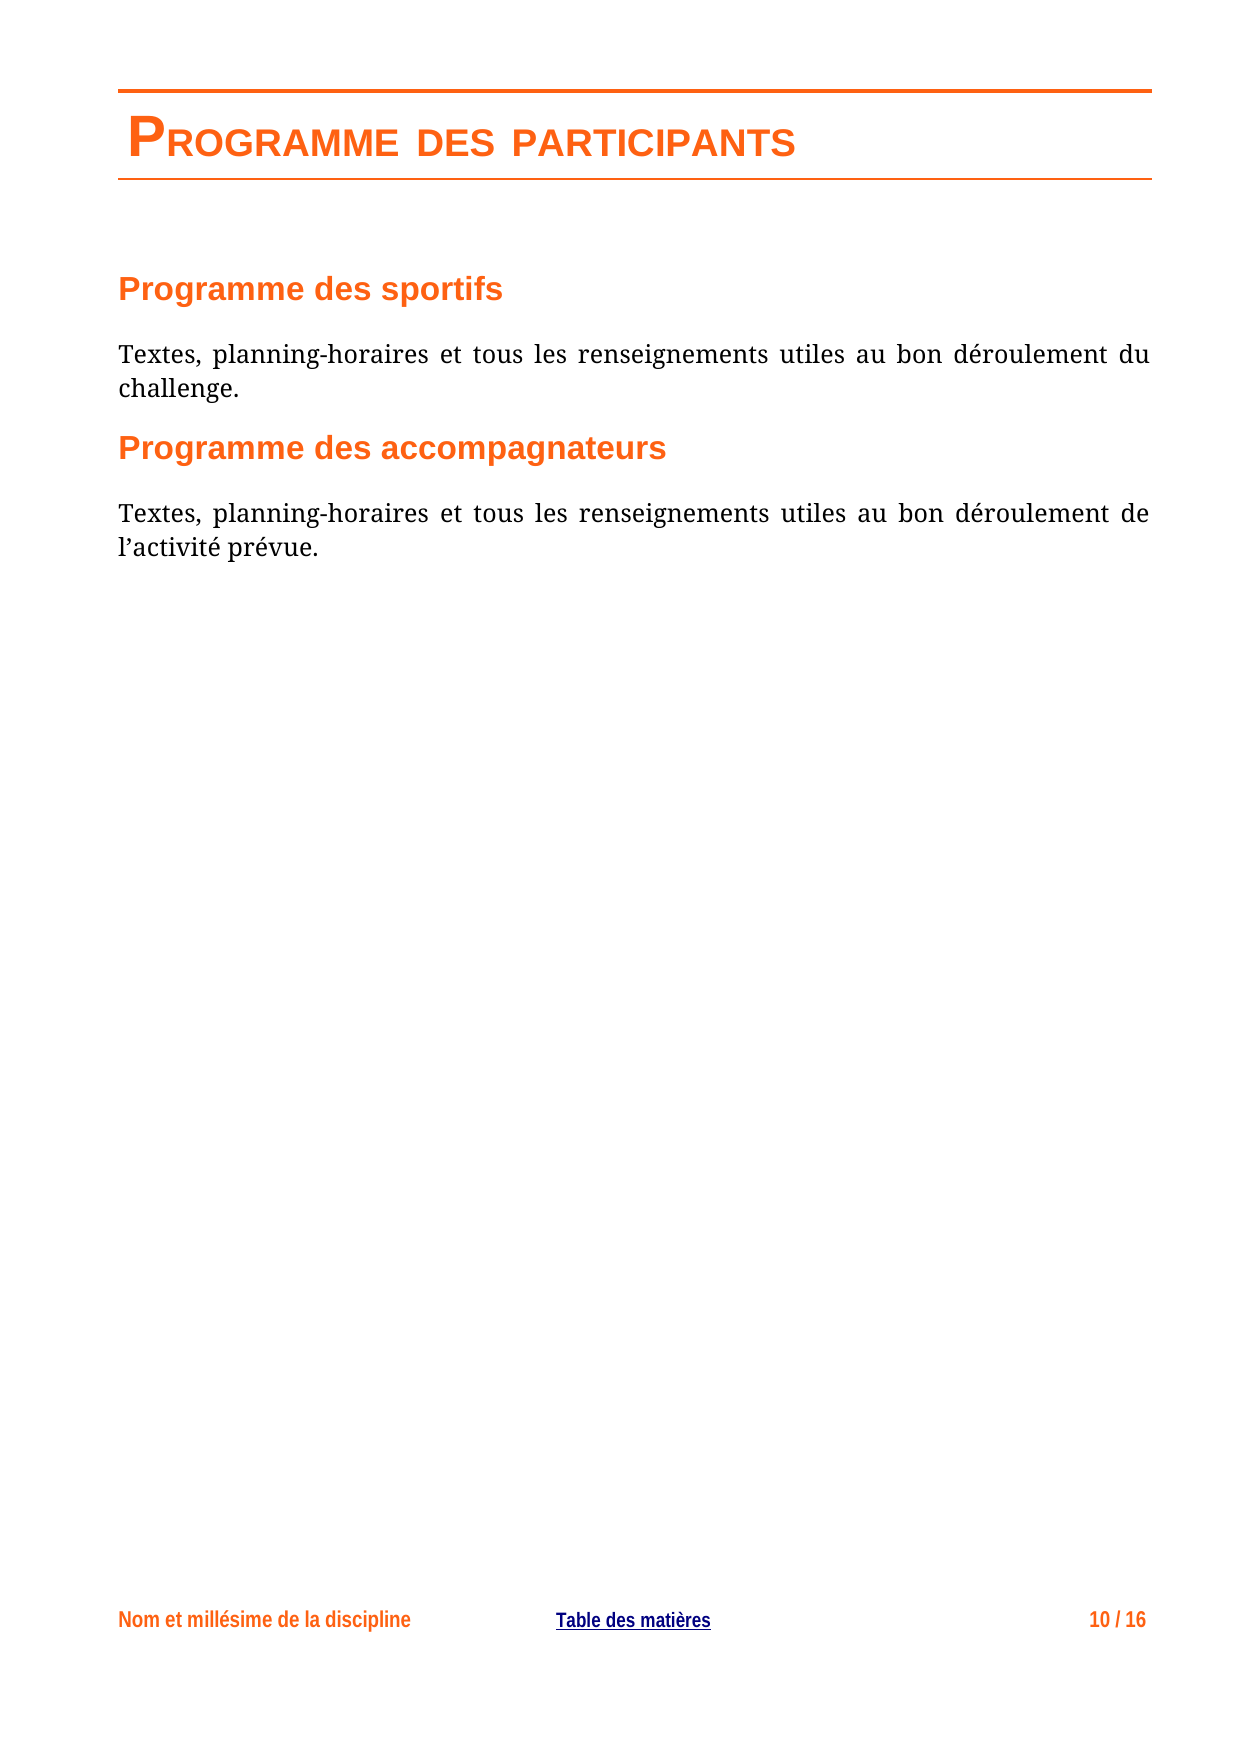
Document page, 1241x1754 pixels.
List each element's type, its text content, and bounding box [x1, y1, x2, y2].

subtitle Programme des accompagnateurs [118, 428, 1152, 467]
subtitle Programme des sportifs [118, 269, 1152, 307]
subtitle Programme des participants [118, 93, 1152, 178]
text Textes, planning-horaires et tous les renseignements utiles au bon déroulement de l’activité prévue. [118, 496, 1152, 564]
text Textes, planning-horaires et tous les renseignements utiles au bon déroulement du challenge. [118, 337, 1152, 404]
